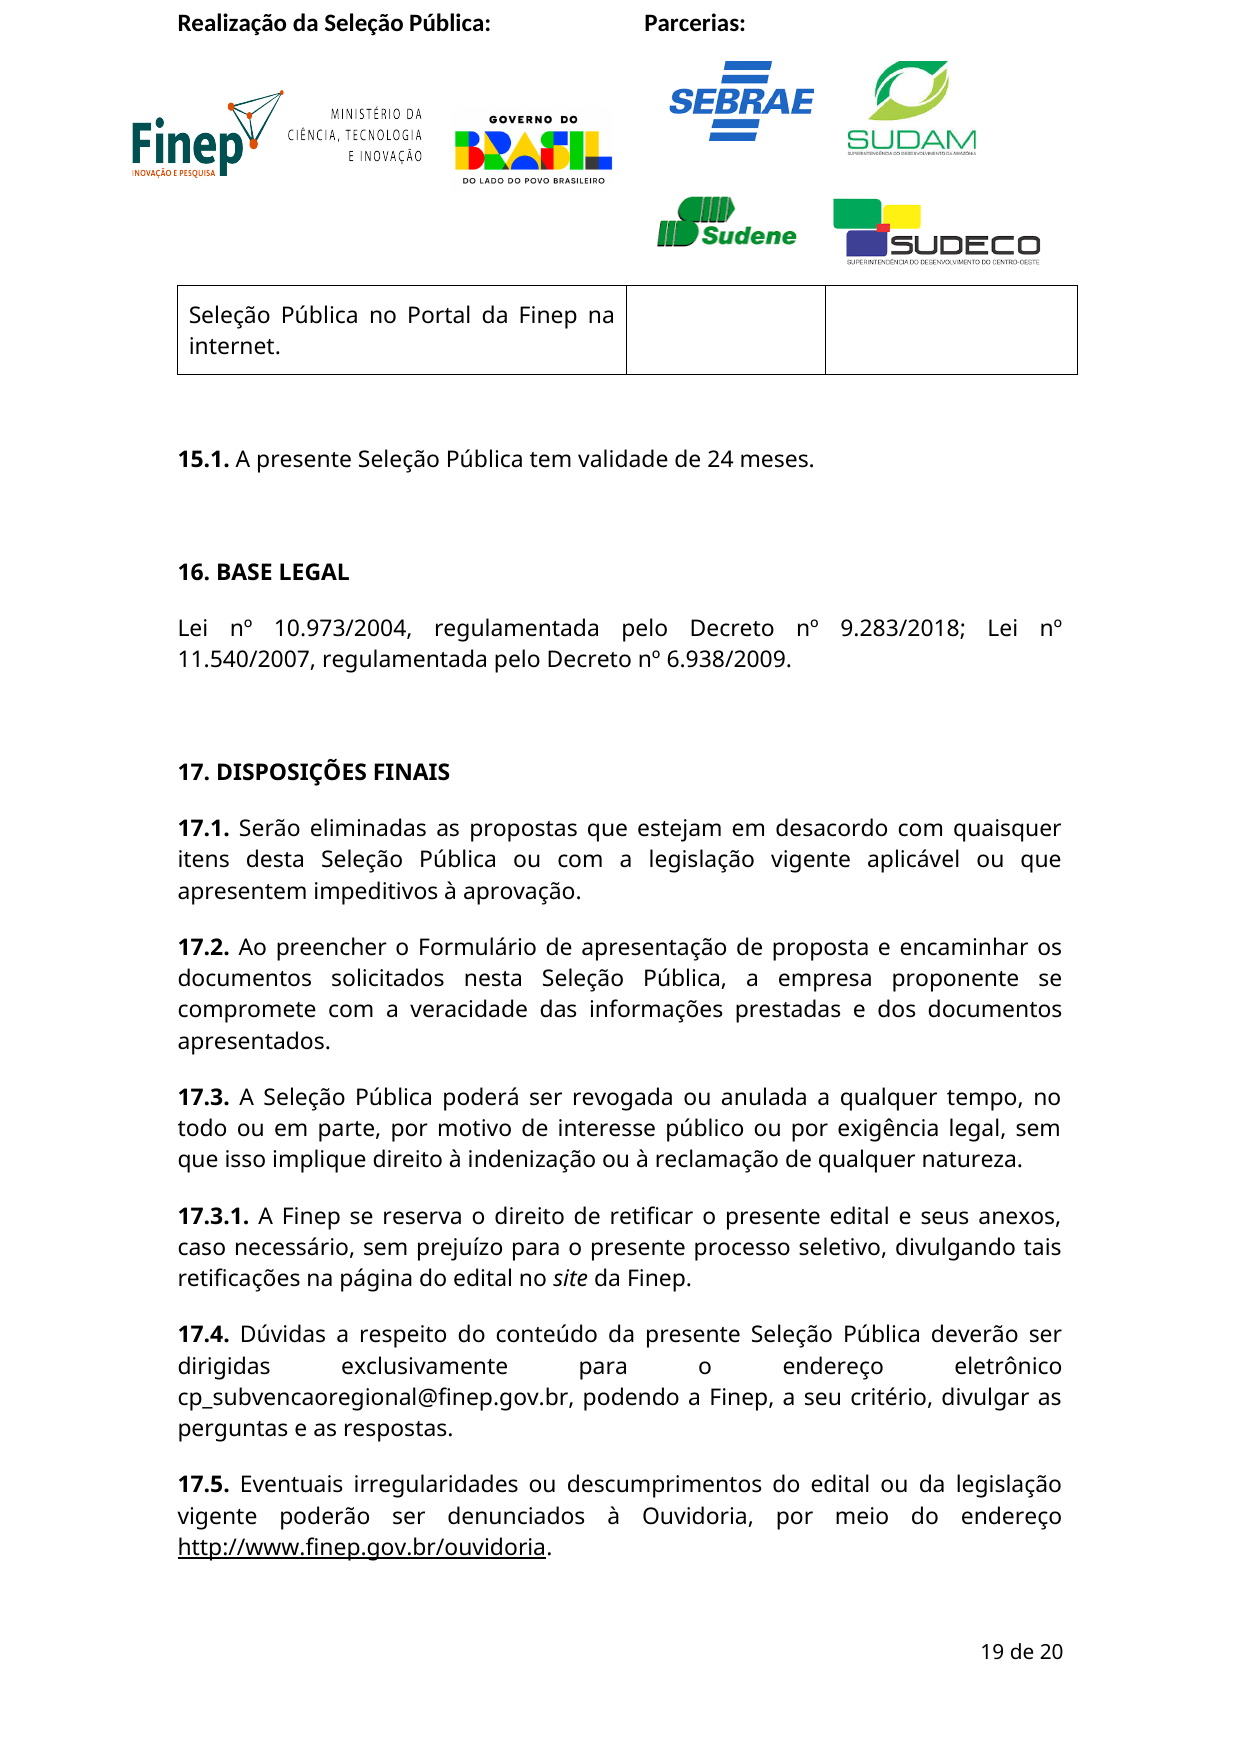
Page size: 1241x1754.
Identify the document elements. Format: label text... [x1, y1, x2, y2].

text 17. DISPOSIÇÕES FINAIS [177, 756, 1063, 787]
text 17.1. Serão eliminadas as propostas que estejam em desacordo com quaisquer itens desta Seleção Pública ou com a legislação vigente aplicável ou que apresentem impeditivos à aprovação. [177, 812, 1063, 906]
table_cell [826, 286, 1077, 374]
text 16. BASE LEGAL [177, 556, 1063, 587]
text 17.3.1. A Finep se reserva o direito de retificar o presente edital e seus anexos, caso necessário, sem prejuízo para o presente processo seletivo, divulgando tais retificações na página do edital no site da Finep. [177, 1200, 1063, 1293]
text Lei nº 10.973/2004, regulamentada pelo Decreto nº 9.283/2018; Lei nº 11.540/2007, regulamentada pelo Decreto nº 6.938/2009. [177, 612, 1063, 675]
text 17.3. A Seleção Pública poderá ser revogada ou anulada a qualquer tempo, no todo ou em parte, por motivo de interesse público ou por exigência legal, sem que isso implique direito à indenização ou à reclamação de qualquer natureza. [177, 1081, 1063, 1175]
table_cell Seleção Pública no Portal da Finep na internet. [178, 286, 626, 374]
text 15.1. A presente Seleção Pública tem validade de 24 meses. [177, 443, 1063, 475]
table_cell [627, 286, 825, 374]
text 17.2. Ao preencher o Formulário de apresentação de proposta e encaminhar os documentos solicitados nesta Seleção Pública, a empresa proponente se compromete com a veracidade das informações prestadas e dos documentos apresentados. [177, 931, 1063, 1056]
text 17.5. Eventuais irregularidades ou descumprimentos do edital ou da legislação vigente poderão ser denunciados à Ouvidoria, por meio do endereço http://www.finep.gov.br/ouvidoria. [177, 1468, 1063, 1562]
text 17.4. Dúvidas a respeito do conteúdo da presente Seleção Pública deverão ser dirigidas exclusivamente para o endereço eletrônico cp_subvencaoregional@finep.gov.br, podendo a Finep, a seu critério, divulgar as perguntas e as respostas. [177, 1318, 1063, 1443]
